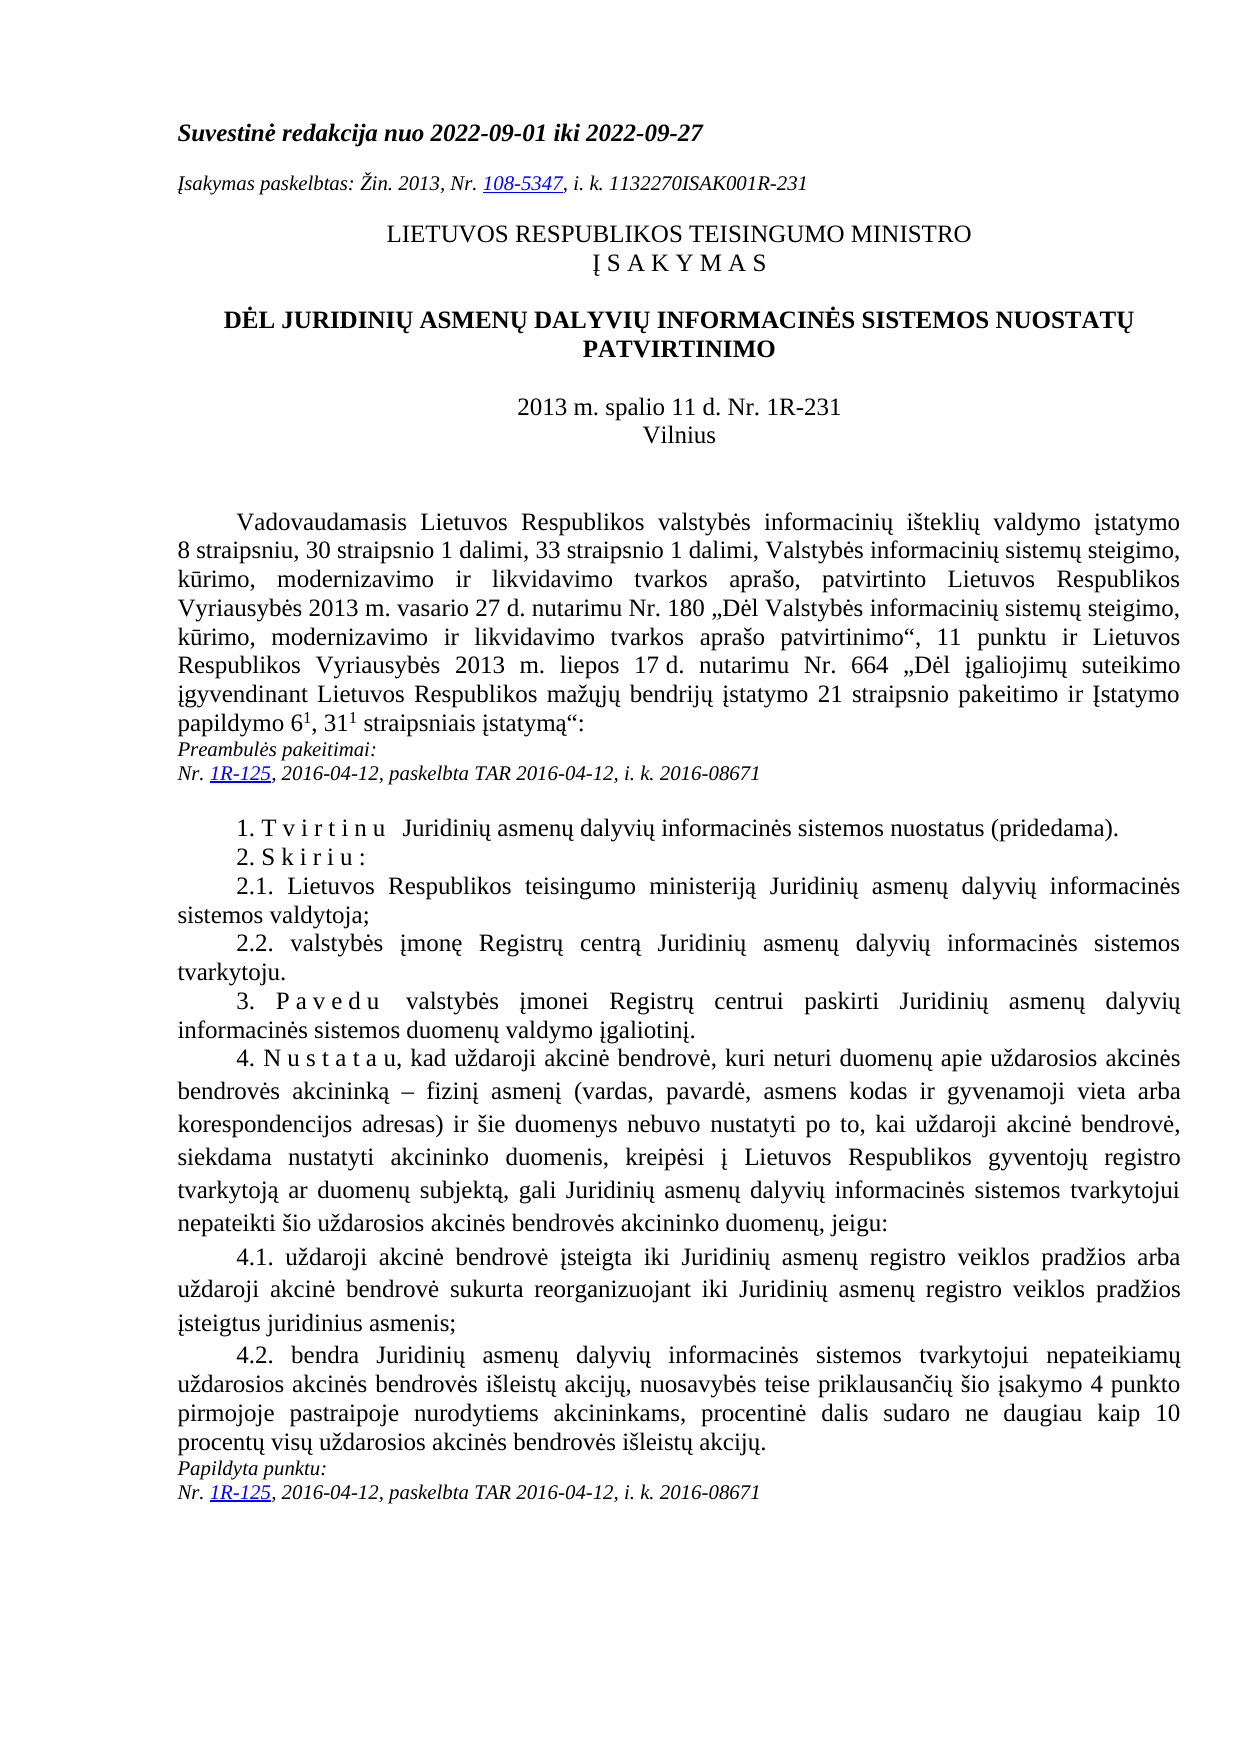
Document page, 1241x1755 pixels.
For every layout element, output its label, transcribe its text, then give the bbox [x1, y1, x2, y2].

text LIETUVOS RESPUBLIKOS TEISINGUMO MINISTRO [177, 219, 1181, 248]
text 2. Skiriu: [177, 842, 1181, 871]
text 2013 m. spalio 11 d. Nr. 1R-231 [177, 392, 1181, 420]
text DĖL JURIDINIŲ ASMENŲ DALYVIŲ INFORMACINĖS SISTEMOS NUOSTATŲ PATVIRTINIMO [177, 305, 1181, 363]
text Vadovaudamasis Lietuvos Respublikos valstybės informacinių išteklių valdymo įstatymo 8 straipsniu, 30 straipsnio 1 dalimi, 33 straipsnio 1 dalimi, Valstybės informacinių sistemų steigimo, kūrimo, modernizavimo ir likvidavimo tvarkos aprašo, patvirtinto Lietuvos Respublikos Vyriausybės 2013 m. vasario 27 d. nutarimu Nr. 180 „Dėl Valstybės informacinių sistemų steigimo, kūrimo, modernizavimo ir likvidavimo tvarkos aprašo patvirtinimo“, 11 punktu ir Lietuvos Respublikos Vyriausybės 2013 m. liepos 17 d. nutarimu Nr. 664 „Dėl įgaliojimų suteikimo įgyvendinant Lietuvos Respublikos mažųjų bendrijų įstatymo 21 straipsnio pakeitimo ir Įstatymo papildymo 61, 311 straipsniais įstatymą“: [177, 507, 1181, 737]
text 4.1. uždaroji akcinė bendrovė įsteigta iki Juridinių asmenų registro veiklos pradžios arba uždaroji akcinė bendrovė sukurta reorganizuojant iki Juridinių asmenų registro veiklos pradžios įsteigtus juridinius asmenis; [177, 1242, 1181, 1336]
text Į S A K Y M A S [177, 248, 1181, 277]
text Preambulės pakeitimai: [177, 737, 1181, 761]
text 4.2. bendra Juridinių asmenų dalyvių informacinės sistemos tvarkytojui nepateikiamų uždarosios akcinės bendrovės išleistų akcijų, nuosavybės teise priklausančių šio įsakymo 4 punkto pirmojoje pastraipoje nurodytiems akcininkams, procentinė dalis sudaro ne daugiau kaip 10 procentų visų uždarosios akcinės bendrovės išleistų akcijų. [177, 1341, 1181, 1456]
text Nr. 1R-125, 2016-04-12, paskelbta TAR 2016-04-12, i. k. 2016-08671 [177, 761, 1181, 785]
text Nr. 1R-125, 2016-04-12, paskelbta TAR 2016-04-12, i. k. 2016-08671 [177, 1480, 1181, 1504]
text 4. Nustatau, kad uždaroji akcinė bendrovė, kuri neturi duomenų apie uždarosios akcinės bendrovės akcininką – fizinį asmenį (vardas, pavardė, asmens kodas ir gyvenamoji vieta arba korespondencijos adresas) ir šie duomenys nebuvo nustatyti po to, kai uždaroji akcinė bendrovė, siekdama nustatyti akcininko duomenis, kreipėsi į Lietuvos Respublikos gyventojų registro tvarkytoją ar duomenų subjektą, gali Juridinių asmenų dalyvių informacinės sistemos tvarkytojui nepateikti šio uždarosios akcinės bendrovės akcininko duomenų, jeigu: [177, 1043, 1181, 1237]
text Įsakymas paskelbtas: Žin. 2013, Nr. 108-5347, i. k. 1132270ISAK001R-231 [177, 171, 1181, 195]
text 2.2. valstybės įmonę Registrų centrą Juridinių asmenų dalyvių informacinės sistemos tvarkytoju. [177, 928, 1181, 986]
text Papildyta punktu: [177, 1456, 1181, 1480]
text Suvestinė redakcija nuo 2022-09-01 iki 2022-09-27 [177, 118, 1181, 147]
text 1. Tvirtinu Juridinių asmenų dalyvių informacinės sistemos nuostatus (pridedama). [177, 813, 1181, 842]
text 2.1. Lietuvos Respublikos teisingumo ministeriją Juridinių asmenų dalyvių informacinės sistemos valdytoja; [177, 871, 1181, 928]
text Vilnius [177, 420, 1181, 449]
text 3. Pavedu valstybės įmonei Registrų centrui paskirti Juridinių asmenų dalyvių informacinės sistemos duomenų valdymo įgaliotinį. [177, 986, 1181, 1043]
